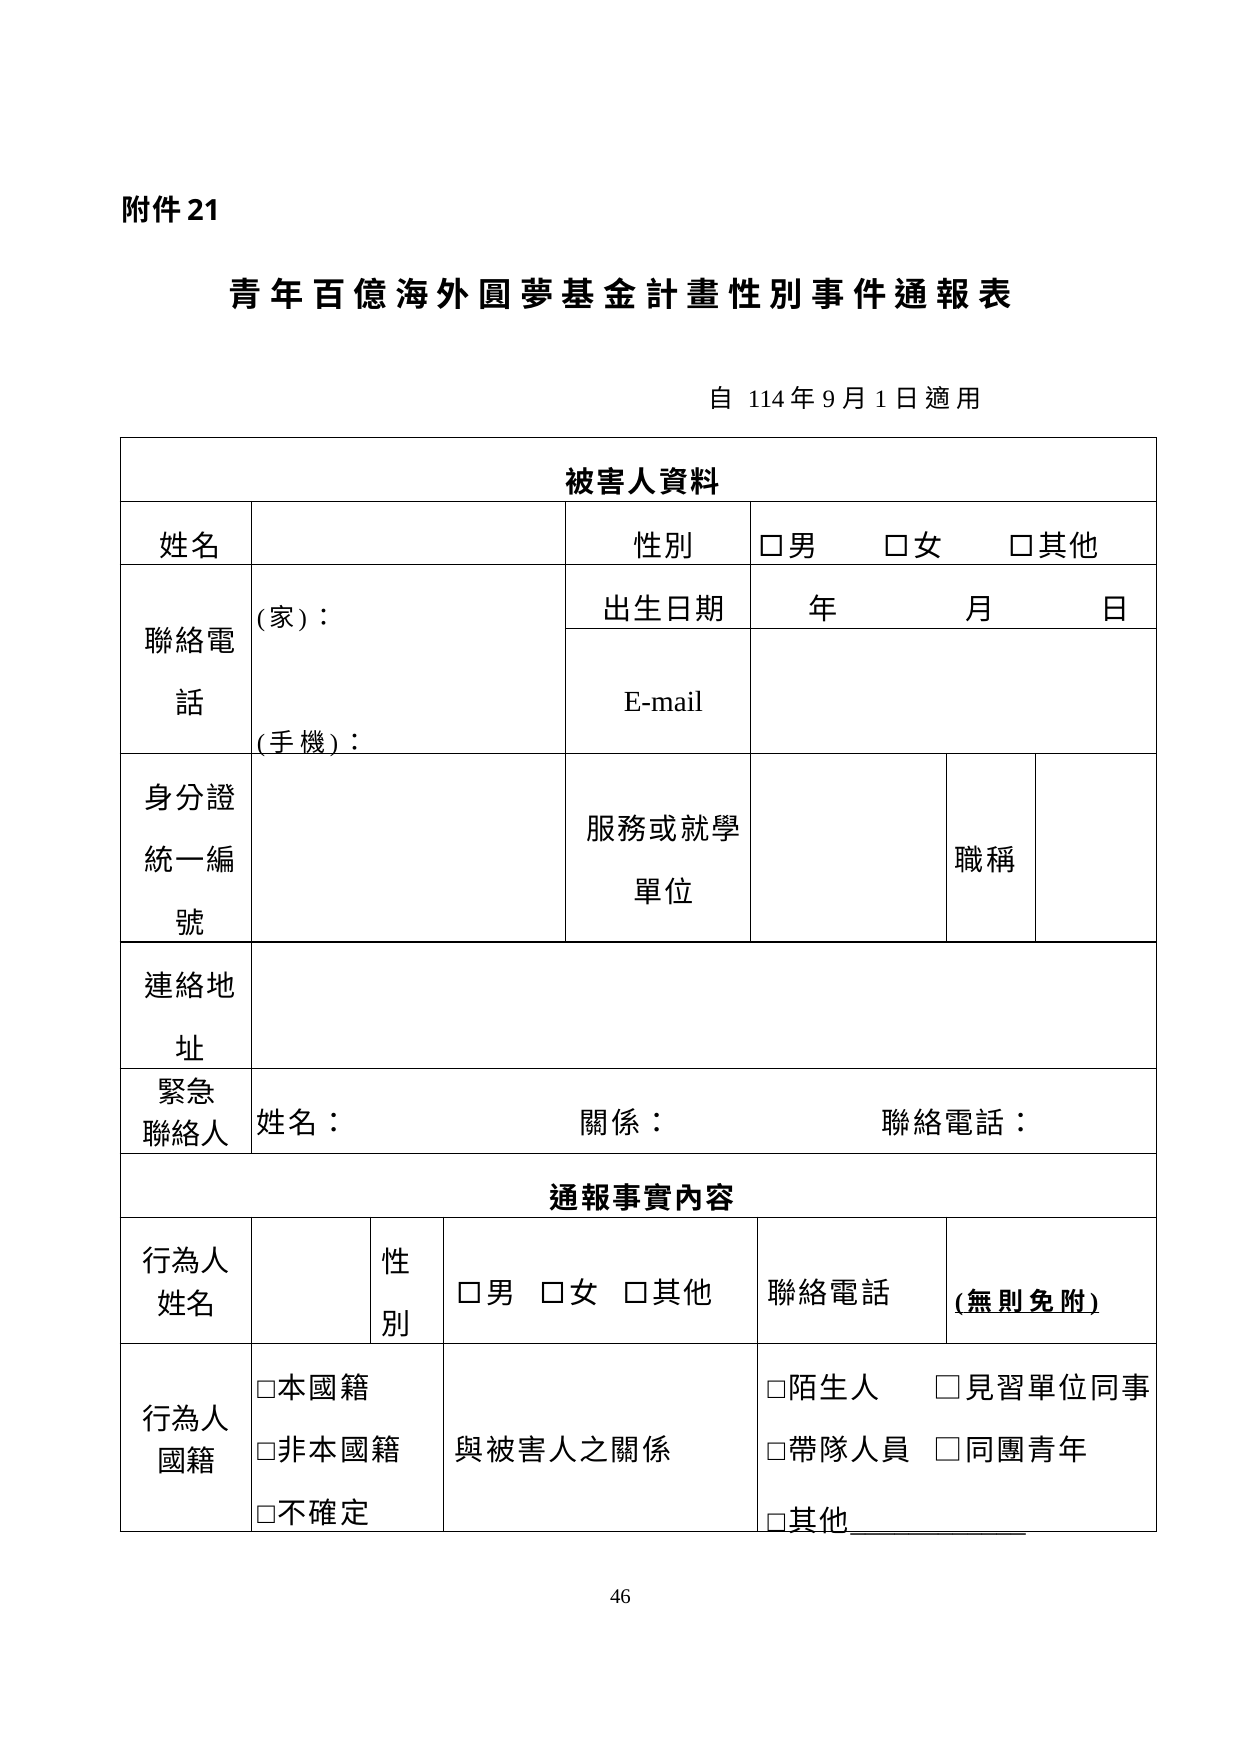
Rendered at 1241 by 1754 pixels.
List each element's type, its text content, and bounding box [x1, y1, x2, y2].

text 自114年9月1日適用 [120, 312, 1120, 437]
table_cell [252, 502, 565, 564]
text 附件21 [120, 125, 1120, 250]
table_cell 性別 [371, 1218, 443, 1343]
table_cell 聯絡電話 [758, 1218, 946, 1343]
table_cell 聯絡電話 [121, 565, 251, 753]
table_cell 年 月 日 [751, 565, 1156, 628]
table_cell 服務或就學 單位 [566, 754, 750, 941]
table_cell 緊急 聯絡人 [121, 1069, 251, 1153]
table_cell 性別 [566, 502, 750, 564]
table_cell 職稱 [947, 754, 1035, 941]
table_cell 出生日期 [566, 565, 750, 628]
table_cell E-mail [566, 629, 750, 753]
table_cell 通報事實內容 [121, 1154, 1156, 1217]
table_cell (無則免附) [947, 1218, 1156, 1343]
table_cell □陌生人 □見習單位同事 □帶隊人員 □同團青年 □其他____________ [758, 1344, 1156, 1531]
table_cell [751, 754, 946, 941]
table_cell [751, 629, 1156, 753]
table_cell (家)： (手機)： [252, 565, 565, 753]
table_cell [1036, 754, 1156, 941]
table_cell 身分證 統一編號 [121, 754, 251, 941]
table_cell 行為人 國籍 [121, 1344, 251, 1531]
table_cell □本國籍 □非本國籍 □不確定 [252, 1344, 443, 1531]
table_cell 與被害人之關係 [444, 1344, 757, 1531]
table_cell 連絡地址 [121, 943, 251, 1067]
table_cell [252, 1218, 370, 1343]
text 青年百億海外圓夢基金計畫性別事件通報表 [120, 250, 1120, 312]
table_cell [252, 943, 1156, 1067]
table_cell 男 女 其他 [751, 502, 1156, 564]
table_cell 男 女 其他 [444, 1218, 757, 1343]
table_cell 行為人 姓名 [121, 1218, 251, 1343]
table_cell 姓名 [121, 502, 251, 564]
table_cell [252, 754, 565, 941]
table_cell 姓名： 關係： 聯絡電話： [252, 1069, 1156, 1153]
table_header 被害人資料 [121, 438, 1156, 501]
